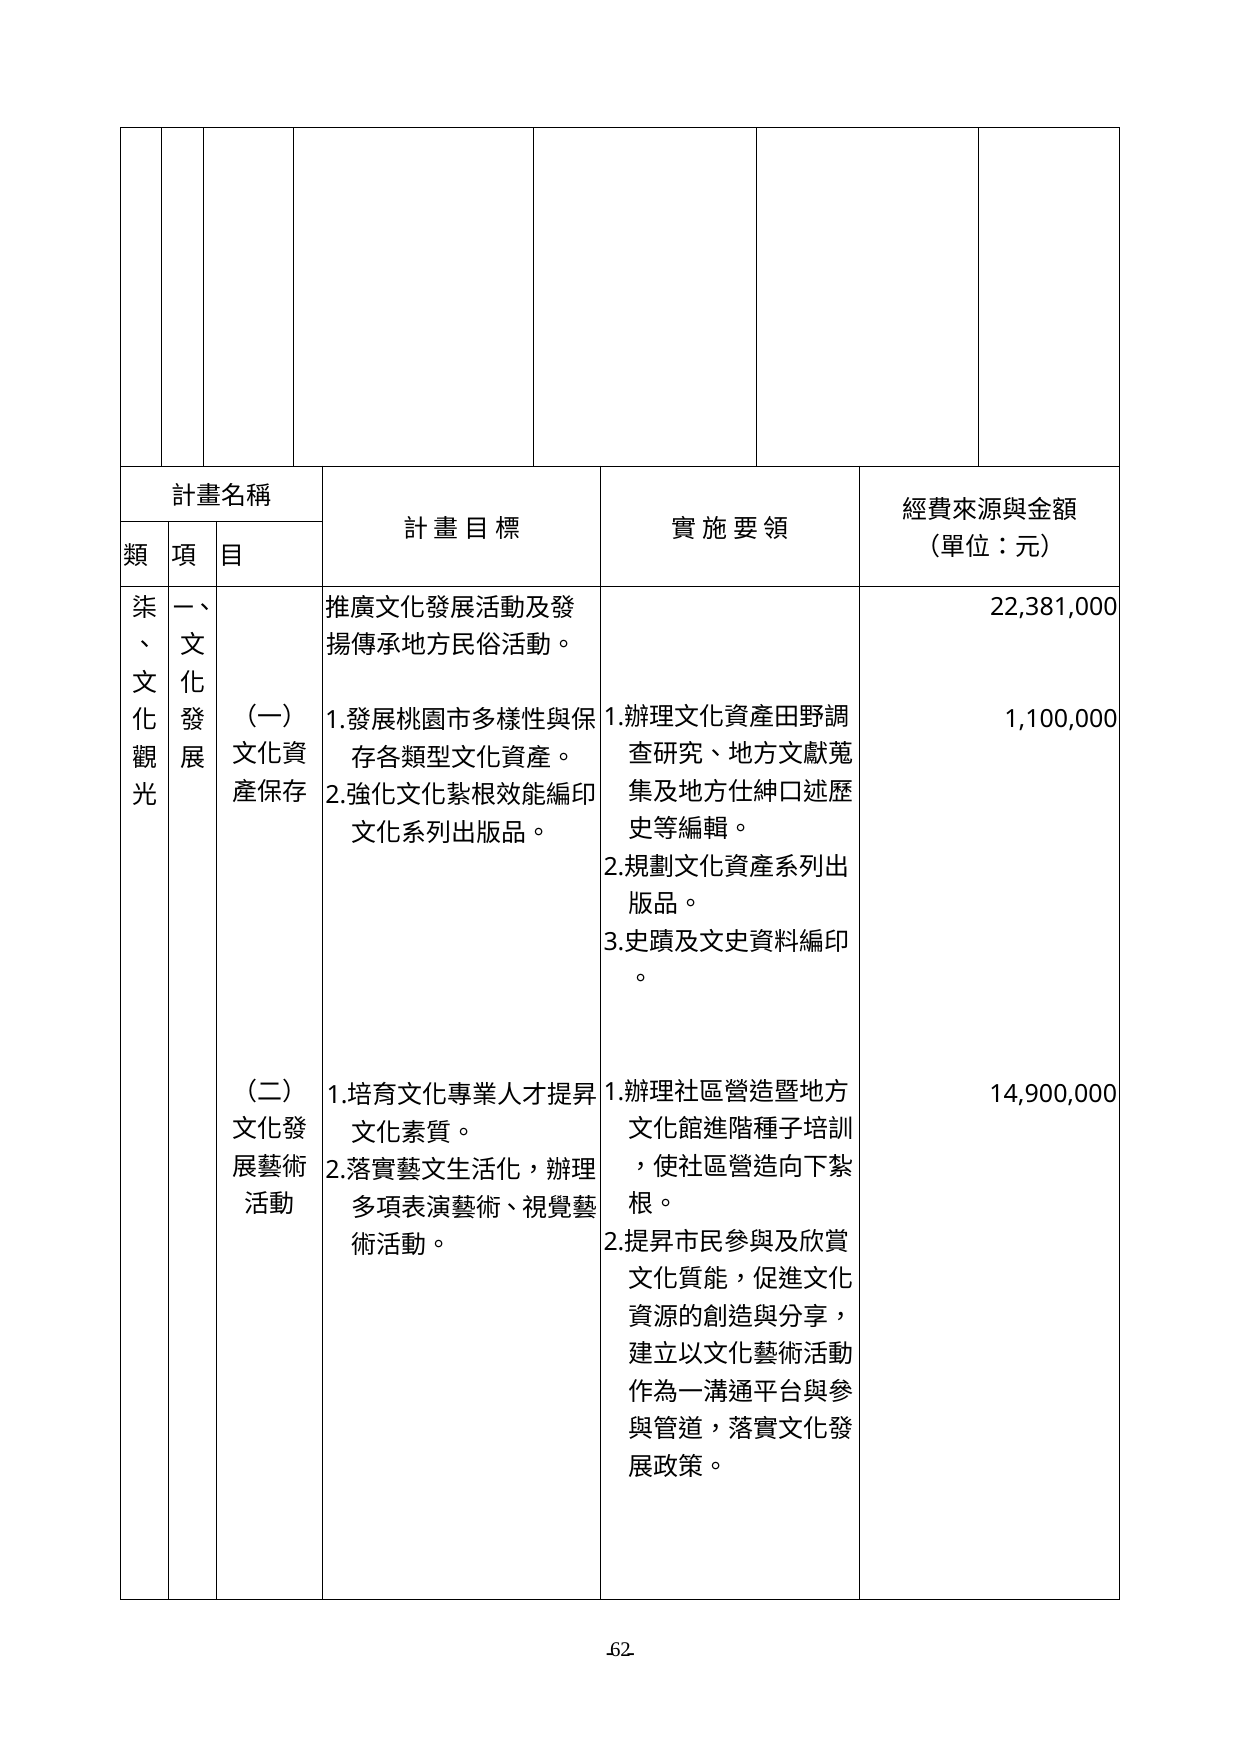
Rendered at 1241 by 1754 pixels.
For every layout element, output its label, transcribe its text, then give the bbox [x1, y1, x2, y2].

table_cell 推廣文化發展活動及發揚傳承地方民俗活動。 1.發展桃園市多樣性與保存各類型文化資產。 2.強化文化紥根效能編印文化系列出版品。 1.培育文化專業人才提昇文化素質。 2.落實藝文生活化，辦理多項表演藝術、視覺藝術活動。 [323, 587, 600, 1599]
table_cell [204, 128, 293, 466]
table_cell [121, 128, 161, 466]
table_cell [757, 128, 978, 466]
table_cell 22,381,000 1,100,000 14,900,000 [860, 587, 1119, 1599]
table_cell 類 [121, 522, 168, 586]
table_cell [534, 128, 756, 466]
table_cell 實 施 要 領 [601, 467, 859, 586]
table_cell 項 [169, 522, 216, 586]
table_cell [162, 128, 203, 466]
table_cell [294, 128, 533, 466]
table_cell （一） 文化資產保存 （二） 文化發展藝術活動 [217, 587, 322, 1599]
table_cell ㄧ、 文化發展 [169, 587, 216, 1599]
table_cell 經費來源與金額 （單位：元） [860, 467, 1119, 586]
table_cell [979, 128, 1119, 466]
table_cell 計 畫 目 標 [323, 467, 600, 586]
table_cell 1.辦理文化資產田野調查研究、地方文獻蒐集及地方仕紳口述歷史等編輯。 2.規劃文化資產系列出版品。 3.史蹟及文史資料編印。 1.辦理社區營造暨地方文化館進階種子培訓，使社區營造向下紮根。 2.提昇市民參與及欣賞文化質能，促進文化資源的創造與分享，建立以文化藝術活動作為一溝通平台與參與管道，落實文化發展政策。 [601, 587, 859, 1599]
table_cell 計畫名稱 [121, 467, 322, 521]
table_cell 目 [217, 522, 322, 586]
table_cell 柒 、 文化觀光 [121, 587, 168, 1599]
